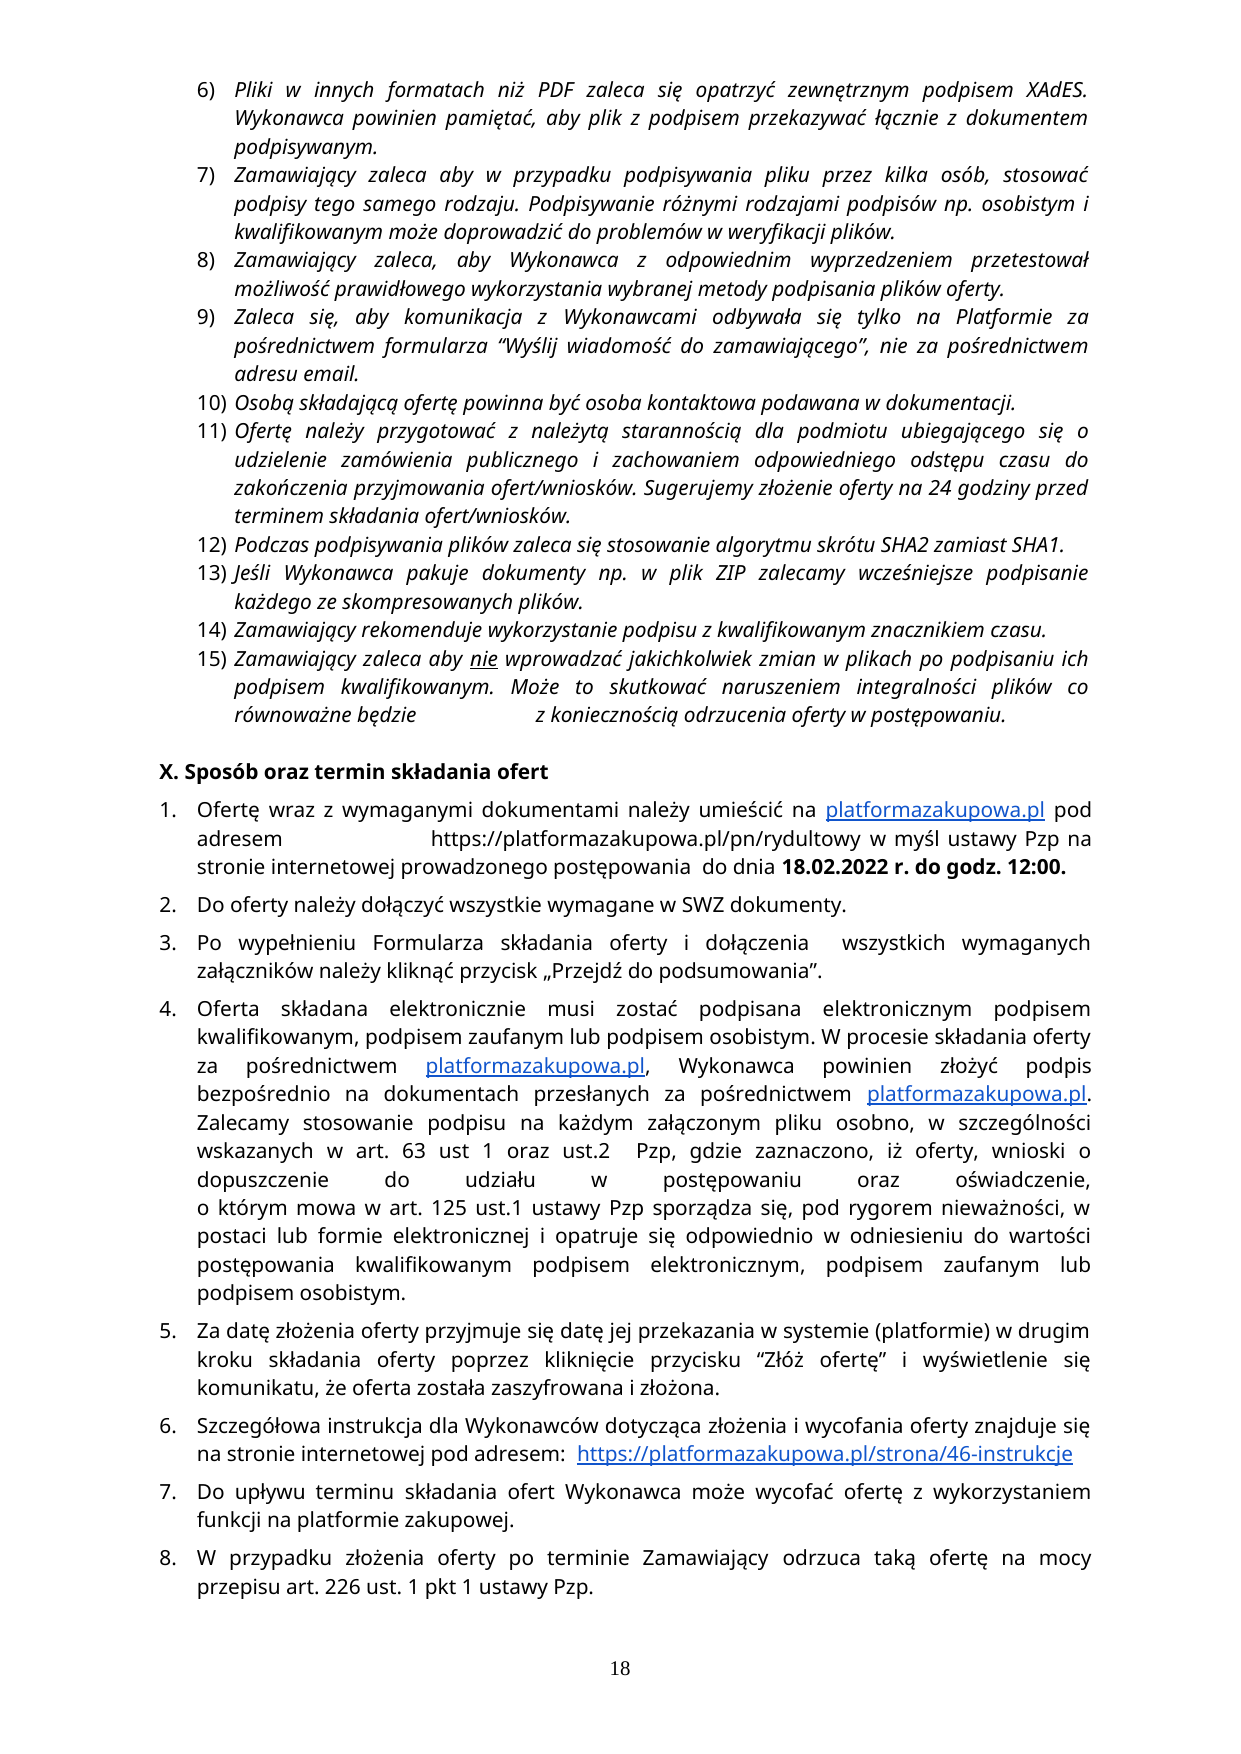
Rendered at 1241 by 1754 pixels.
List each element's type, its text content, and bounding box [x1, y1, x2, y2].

list Zamawiający rekomenduje wykorzystanie podpisu z kwalifikowanym znacznikiem czasu. [197, 615, 1092, 644]
list Oferta składana elektronicznie musi zostać podpisana elektronicznym podpisem kwalifikowanym, podpisem zaufanym lub podpisem osobistym. W procesie składania oferty za pośrednictwem platformazakupowa.pl, Wykonawca powinien złożyć podpis bezpośrednio na dokumentach przesłanych za pośrednictwem platformazakupowa.pl. Zalecamy stosowanie podpisu na każdym załączonym pliku osobno, w szczególności wskazanych w art. 63 ust 1 oraz ust.2 Pzp, gdzie zaznaczono, iż oferty, wnioski o dopuszczenie do udziału w postępowaniu oraz oświadczenie, o którym mowa w art. 125 ust.1 ustawy Pzp sporządza się, pod rygorem nieważności, w postaci lub formie elektronicznej i opatruje się odpowiednio w odniesieniu do wartości postępowania kwalifikowanym podpisem elektronicznym, podpisem zaufanym lub podpisem osobistym. [159, 994, 1092, 1307]
list W przypadku złożenia oferty po terminie Zamawiający odrzuca taką ofertę na mocy przepisu art. 226 ust. 1 pkt 1 ustawy Pzp. [159, 1543, 1092, 1600]
list Po wypełnieniu Formularza składania oferty i dołączenia wszystkich wymaganych załączników należy kliknąć przycisk „Przejdź do podsumowania”. [159, 928, 1092, 985]
list Osobą składającą ofertę powinna być osoba kontaktowa podawana w dokumentacji. [197, 388, 1092, 416]
list Do upływu terminu składania ofert Wykonawca może wycofać ofertę z wykorzystaniem funkcji na platformie zakupowej. [159, 1477, 1092, 1534]
list Jeśli Wykonawca pakuje dokumenty np. w plik ZIP zalecamy wcześniejsze podpisanie każdego ze skompresowanych plików. [197, 558, 1092, 615]
list Podczas podpisywania plików zaleca się stosowanie algorytmu skrótu SHA2 zamiast SHA1. [197, 530, 1092, 558]
list Ofertę należy przygotować z należytą starannością dla podmiotu ubiegającego się o udzielenie zamówienia publicznego i zachowaniem odpowiedniego odstępu czasu do zakończenia przyjmowania ofert/wniosków. Sugerujemy złożenie oferty na 24 godziny przed terminem składania ofert/wniosków. [197, 416, 1092, 530]
text X. Sposób oraz termin składania ofert [159, 757, 1092, 786]
list Zamawiający zaleca aby nie wprowadzać jakichkolwiek zmian w plikach po podpisaniu ich podpisem kwalifikowanym. Może to skutkować naruszeniem integralności plików co równoważne będzie z koniecznością odrzucenia oferty w postępowaniu. [197, 644, 1092, 729]
list Za datę złożenia oferty przyjmuje się datę jej przekazania w systemie (platformie) w drugim kroku składania oferty poprzez kliknięcie przycisku “Złóż ofertę” i wyświetlenie się komunikatu, że oferta została zaszyfrowana i złożona. [159, 1316, 1092, 1402]
list Szczegółowa instrukcja dla Wykonawców dotycząca złożenia i wycofania oferty znajduje się na stronie internetowej pod adresem: https://platformazakupowa.pl/strona/46-instrukcje [159, 1411, 1092, 1468]
list Pliki w innych formatach niż PDF zaleca się opatrzyć zewnętrznym podpisem XAdES. Wykonawca powinien pamiętać, aby plik z podpisem przekazywać łącznie z dokumentem podpisywanym. [197, 75, 1092, 160]
list Zamawiający zaleca, aby Wykonawca z odpowiednim wyprzedzeniem przetestował możliwość prawidłowego wykorzystania wybranej metody podpisania plików oferty. [197, 246, 1092, 302]
list Do oferty należy dołączyć wszystkie wymagane w SWZ dokumenty. [159, 890, 1092, 918]
list Ofertę wraz z wymaganymi dokumentami należy umieścić na platformazakupowa.pl pod adresem https://platformazakupowa.pl/pn/rydultowy w myśl ustawy Pzp na stronie internetowej prowadzonego postępowania do dnia 18.02.2022 r. do godz. 12:00. [159, 795, 1092, 881]
list Zamawiający zaleca aby w przypadku podpisywania pliku przez kilka osób, stosować podpisy tego samego rodzaju. Podpisywanie różnymi rodzajami podpisów np. osobistym i kwalifikowanym może doprowadzić do problemów w weryfikacji plików. [197, 160, 1092, 246]
list Zaleca się, aby komunikacja z Wykonawcami odbywała się tylko na Platformie za pośrednictwem formularza “Wyślij wiadomość do zamawiającego”, nie za pośrednictwem adresu email. [197, 302, 1092, 388]
